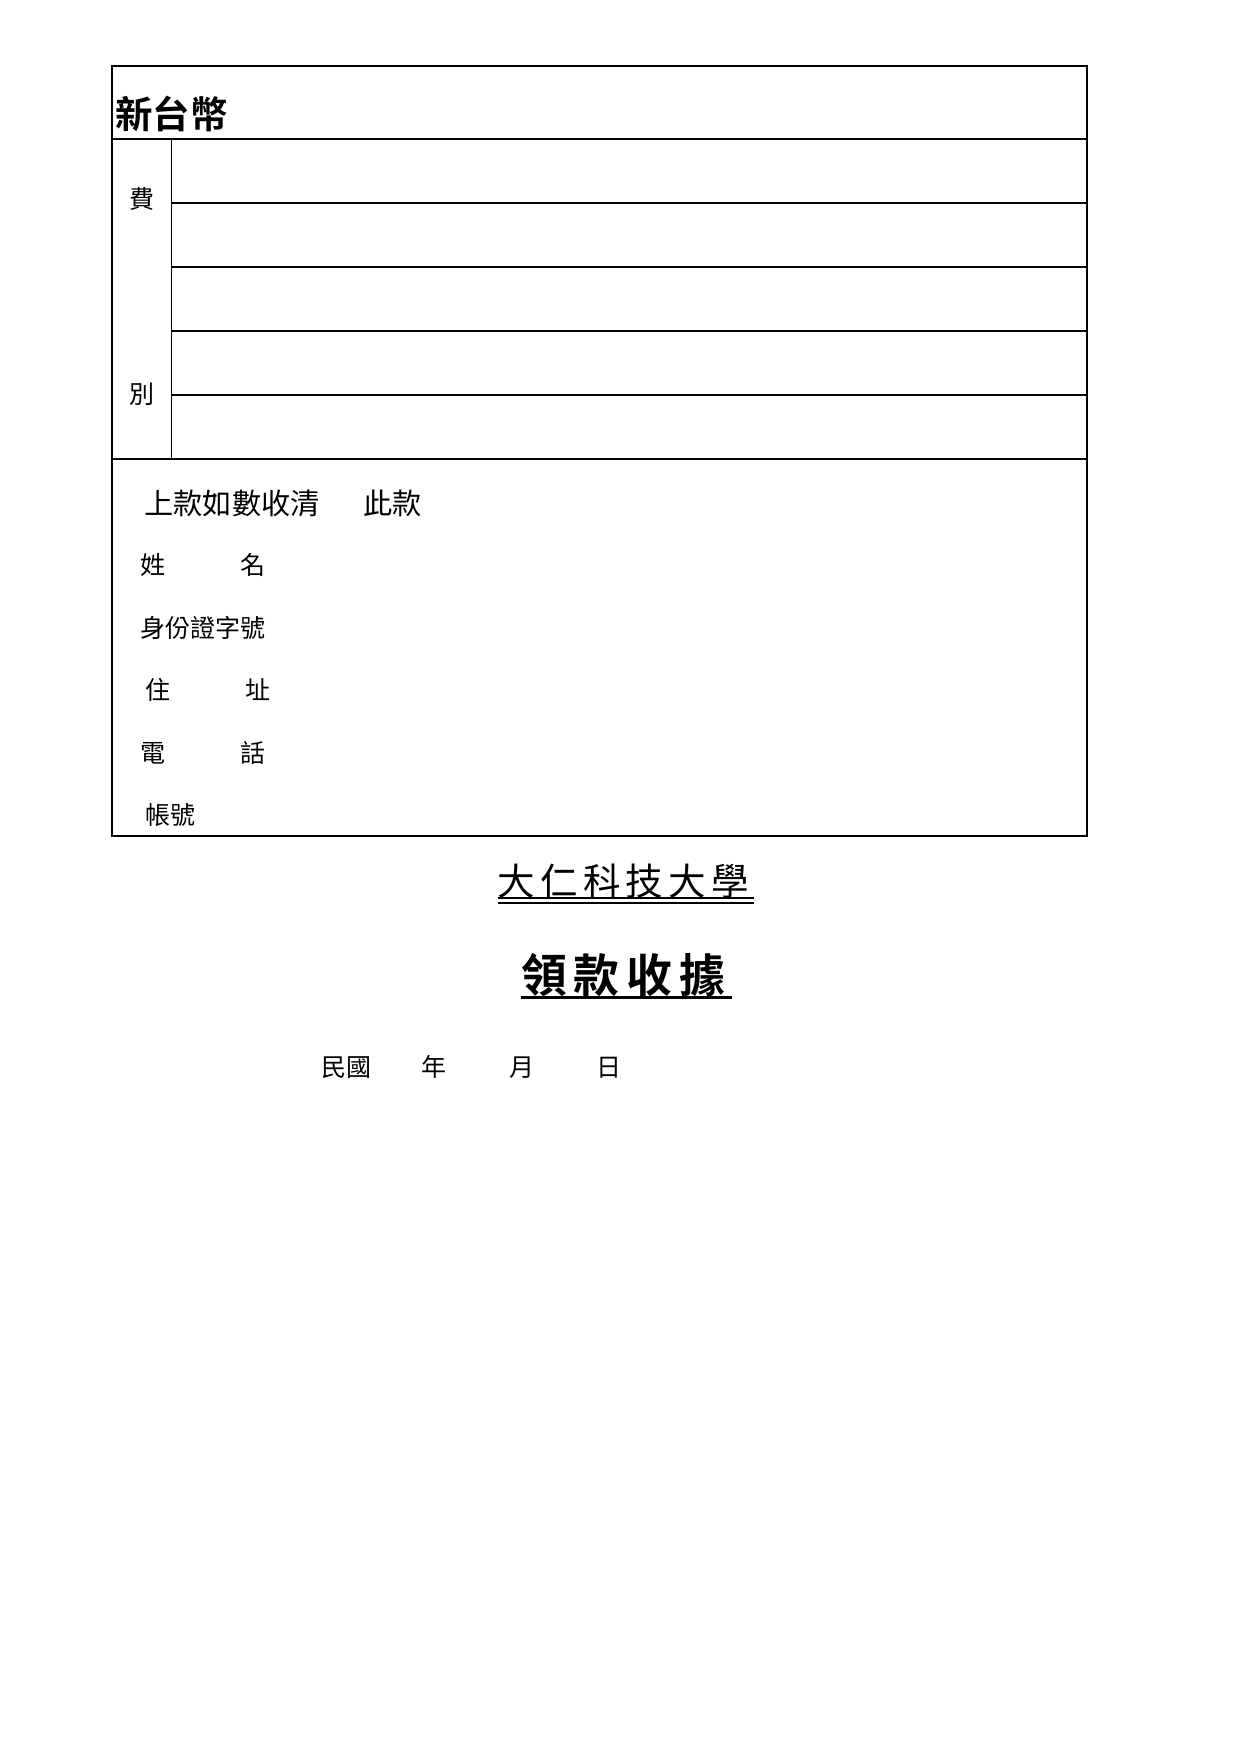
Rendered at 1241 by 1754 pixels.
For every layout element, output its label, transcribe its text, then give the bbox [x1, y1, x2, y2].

table_cell [172, 332, 1086, 394]
table_cell 費 別 [113, 140, 171, 458]
text 大仁科技大學 [112, 837, 1134, 899]
table_cell [172, 268, 1086, 330]
text 領款收據 [112, 899, 1134, 1024]
text 民國 年 月 日 [112, 1024, 1134, 1087]
table_cell 上款如數收清 此款 姓 名 身份證字號 住 址 電 話 帳號 [113, 460, 1086, 835]
table_cell [172, 140, 1086, 202]
table_header 新台幣 [113, 67, 1086, 138]
table_cell [172, 396, 1086, 458]
table_cell [172, 204, 1086, 266]
